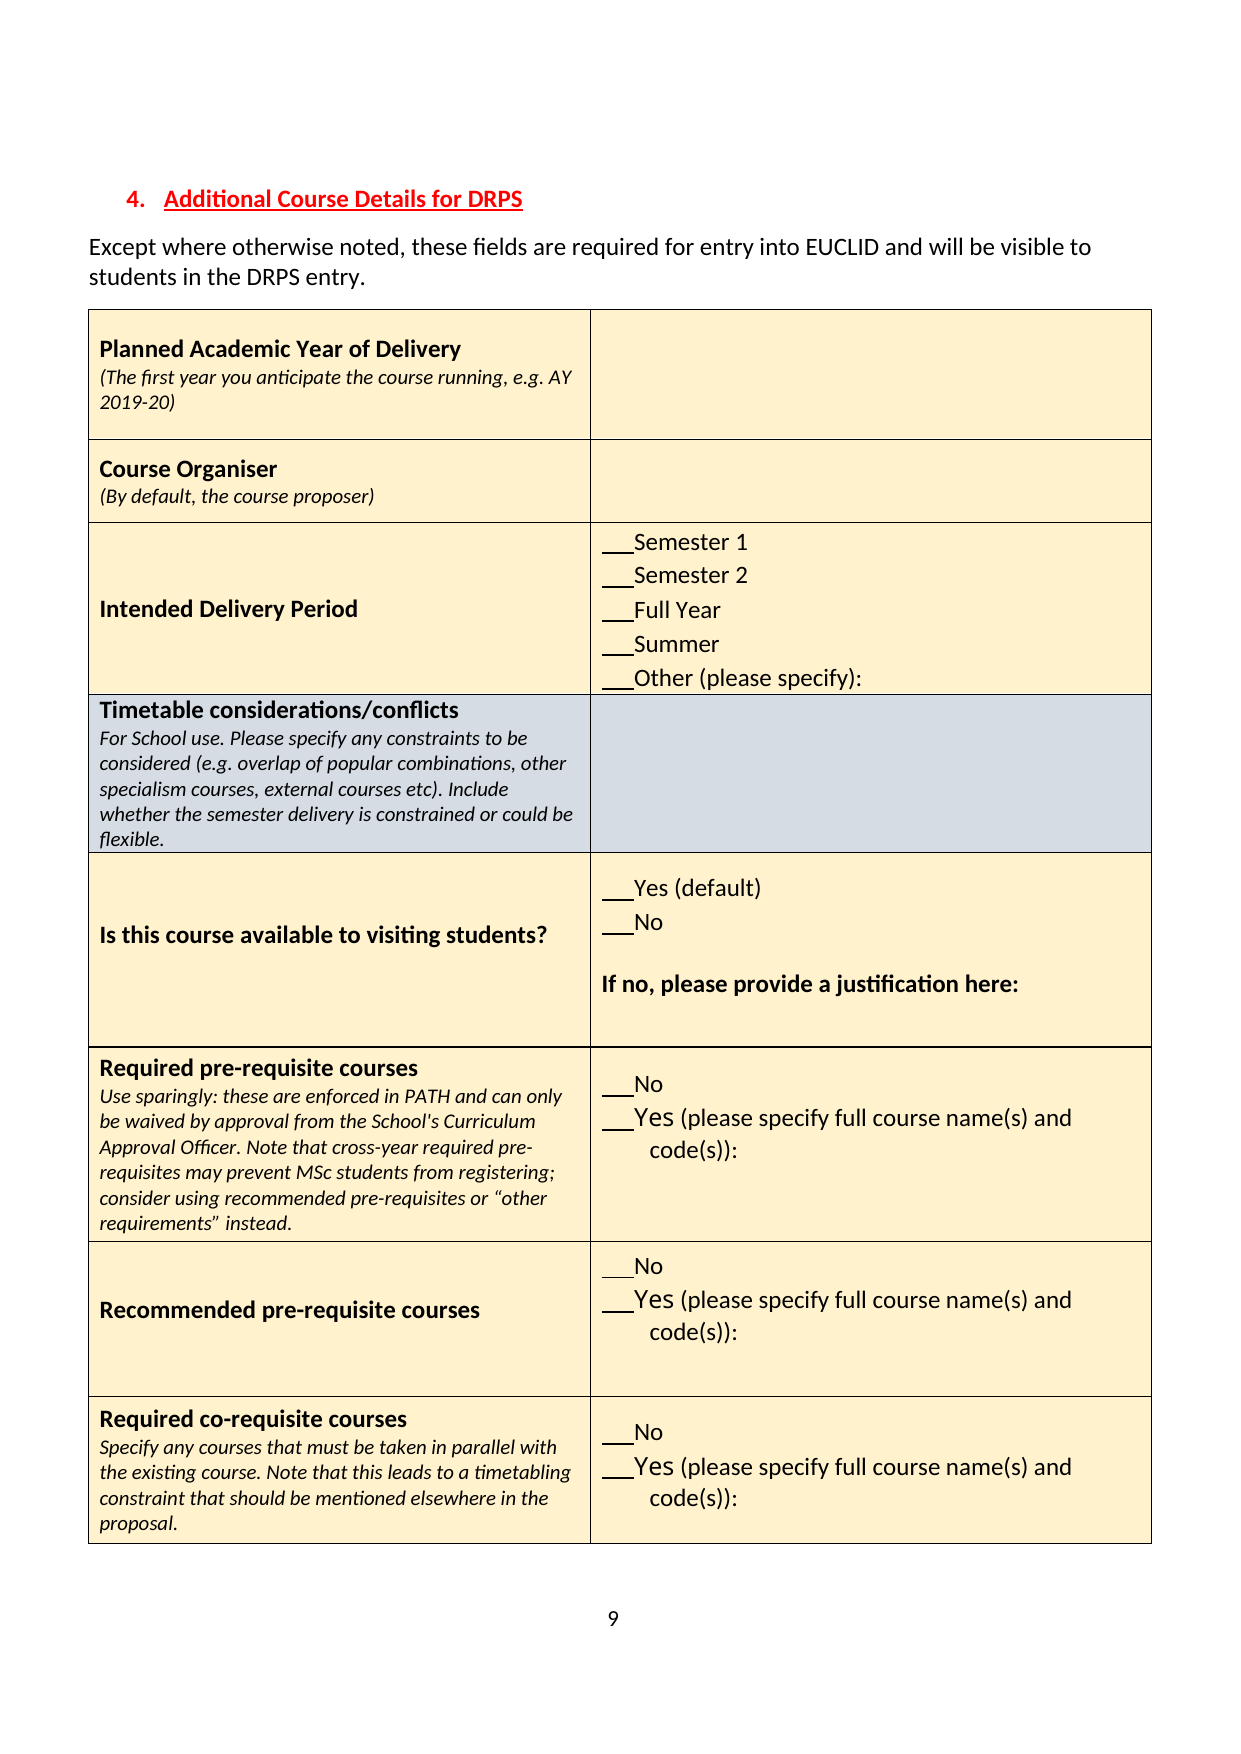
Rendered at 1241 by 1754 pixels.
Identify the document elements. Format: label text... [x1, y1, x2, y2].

table_header Planned Academic Year of Delivery (The first year you anticipate the course running, e.g. AY 2019-20) [89, 310, 590, 438]
table_cell No Yes (please specify full course name(s) and code(s)): [591, 1397, 1151, 1543]
table_cell Is this course available to visiting students? [89, 853, 590, 1046]
table_cell No Yes (please specify full course name(s) and code(s)): [591, 1242, 1151, 1396]
table_cell No Yes (please specify full course name(s) and code(s)): [591, 1048, 1151, 1241]
list Additional Course Details for DRPS [126, 183, 1137, 214]
table_cell Semester 1 Semester 2 Full Year Summer Other (please specify): [591, 523, 1151, 693]
table_cell Intended Delivery Period [89, 523, 590, 693]
table_header [591, 310, 1151, 438]
table_cell Yes (default) No If no, please provide a justification here: [591, 853, 1151, 1046]
table_cell [591, 440, 1151, 522]
table_cell [591, 695, 1151, 852]
table_cell Recommended pre-requisite courses [89, 1242, 590, 1396]
table_cell Required co-requisite courses Specify any courses that must be taken in parallel with the existing course. Note that this leads to a timetabling constraint that should be mentioned elsewhere in the proposal. [89, 1397, 590, 1543]
list Except where otherwise noted, these fields are required for entry into EUCLID and will be visible to students in the DRPS entry. [89, 231, 1137, 292]
table_cell Required pre-requisite courses Use sparingly: these are enforced in PATH and can only be waived by approval from the School's Curriculum Approval Officer. Note that cross-year required pre-requisites may prevent MSc students from registering; consider using recommended pre-requisites or “other requirements” instead. [89, 1048, 590, 1241]
table_cell Timetable considerations/conflicts For School use. Please specify any constraints to be considered (e.g. overlap of popular combinations, other specialism courses, external courses etc). Include whether the semester delivery is constrained or could be flexible. [89, 695, 590, 852]
table_cell Course Organiser (By default, the course proposer) [89, 440, 590, 522]
